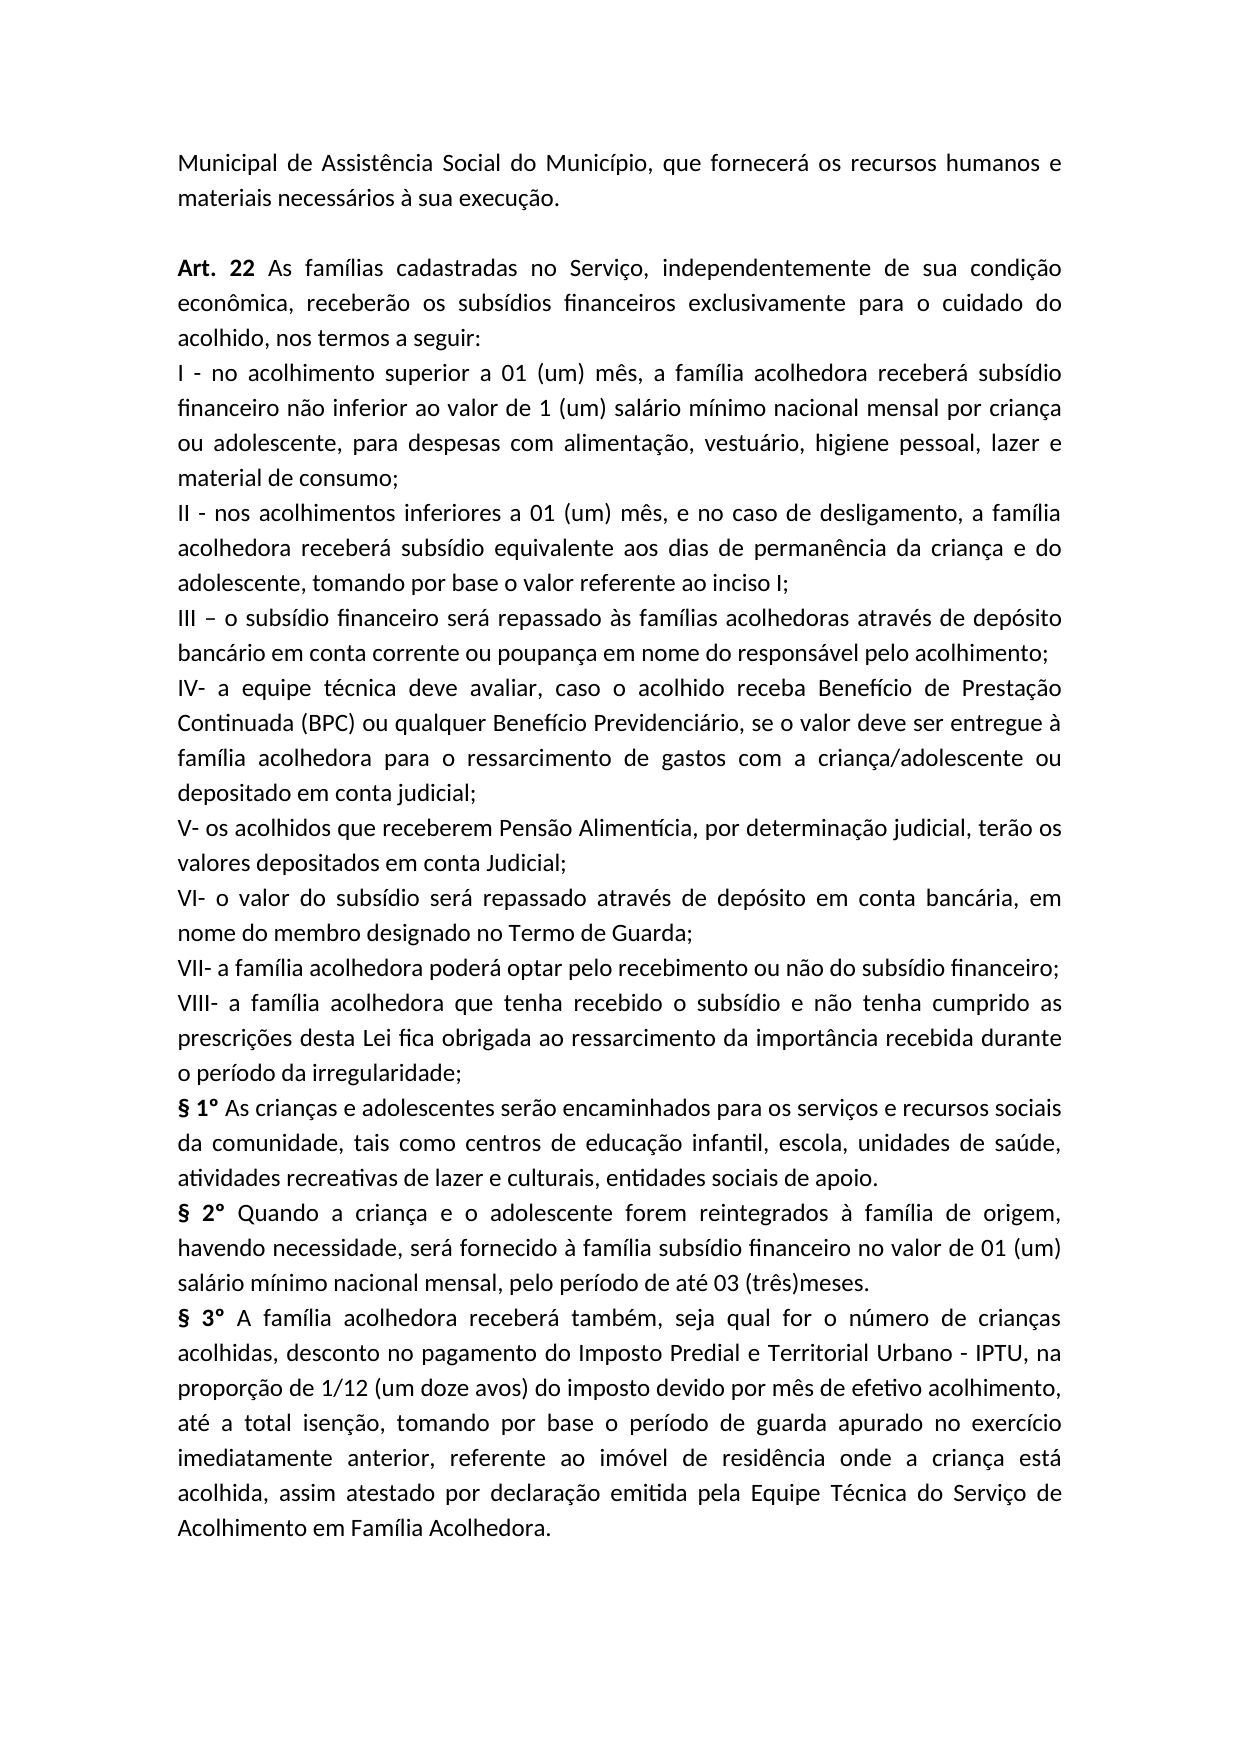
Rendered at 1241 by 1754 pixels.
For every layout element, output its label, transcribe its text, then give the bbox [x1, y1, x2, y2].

text § 3º A família acolhedora receberá também, seja qual for o número de crianças acolhidas, desconto no pagamento do Imposto Predial e Territorial Urbano - IPTU, na proporção de 1/12 (um doze avos) do imposto devido por mês de efetivo acolhimento, até a total isenção, tomando por base o período de guarda apurado no exercício imediatamente anterior, referente ao imóvel de residência onde a criança está acolhida, assim atestado por declaração emitida pela Equipe Técnica do Serviço de Acolhimento em Família Acolhedora. [177, 1303, 1063, 1543]
text Municipal de Assistência Social do Município, que fornecerá os recursos humanos e materiais necessários à sua execução. [177, 148, 1063, 213]
text III – o subsídio financeiro será repassado às famílias acolhedoras através de depósito bancário em conta corrente ou poupança em nome do responsável pelo acolhimento; [177, 603, 1063, 668]
text § 2º Quando a criança e o adolescente forem reintegrados à família de origem, havendo necessidade, será fornecido à família subsídio financeiro no valor de 01 (um) salário mínimo nacional mensal, pelo período de até 03 (três)meses. [177, 1198, 1063, 1298]
text Art. 22 As famílias cadastradas no Serviço, independentemente de sua condição econômica, receberão os subsídios financeiros exclusivamente para o cuidado do acolhido, nos termos a seguir: [177, 253, 1063, 353]
text V- os acolhidos que receberem Pensão Alimentícia, por determinação judicial, terão os valores depositados em conta Judicial; [177, 813, 1063, 878]
text VI- o valor do subsídio será repassado através de depósito em conta bancária, em nome do membro designado no Termo de Guarda; [177, 883, 1063, 948]
text § 1º As crianças e adolescentes serão encaminhados para os serviços e recursos sociais da comunidade, tais como centros de educação infantil, escola, unidades de saúde, atividades recreativas de lazer e culturais, entidades sociais de apoio. [177, 1093, 1063, 1193]
text VIII- a família acolhedora que tenha recebido o subsídio e não tenha cumprido as prescrições desta Lei fica obrigada ao ressarcimento da importância recebida durante o período da irregularidade; [177, 988, 1063, 1088]
text IV- a equipe técnica deve avaliar, caso o acolhido receba Benefício de Prestação Continuada (BPC) ou qualquer Benefício Previdenciário, se o valor deve ser entregue à família acolhedora para o ressarcimento de gastos com a criança/adolescente ou depositado em conta judicial; [177, 673, 1063, 808]
text II - nos acolhimentos inferiores a 01 (um) mês, e no caso de desligamento, a família acolhedora receberá subsídio equivalente aos dias de permanência da criança e do adolescente, tomando por base o valor referente ao inciso I; [177, 498, 1063, 598]
text I - no acolhimento superior a 01 (um) mês, a família acolhedora receberá subsídio financeiro não inferior ao valor de 1 (um) salário mínimo nacional mensal por criança ou adolescente, para despesas com alimentação, vestuário, higiene pessoal, lazer e material de consumo; [177, 358, 1063, 493]
text VII- a família acolhedora poderá optar pelo recebimento ou não do subsídio financeiro; [177, 953, 1063, 983]
